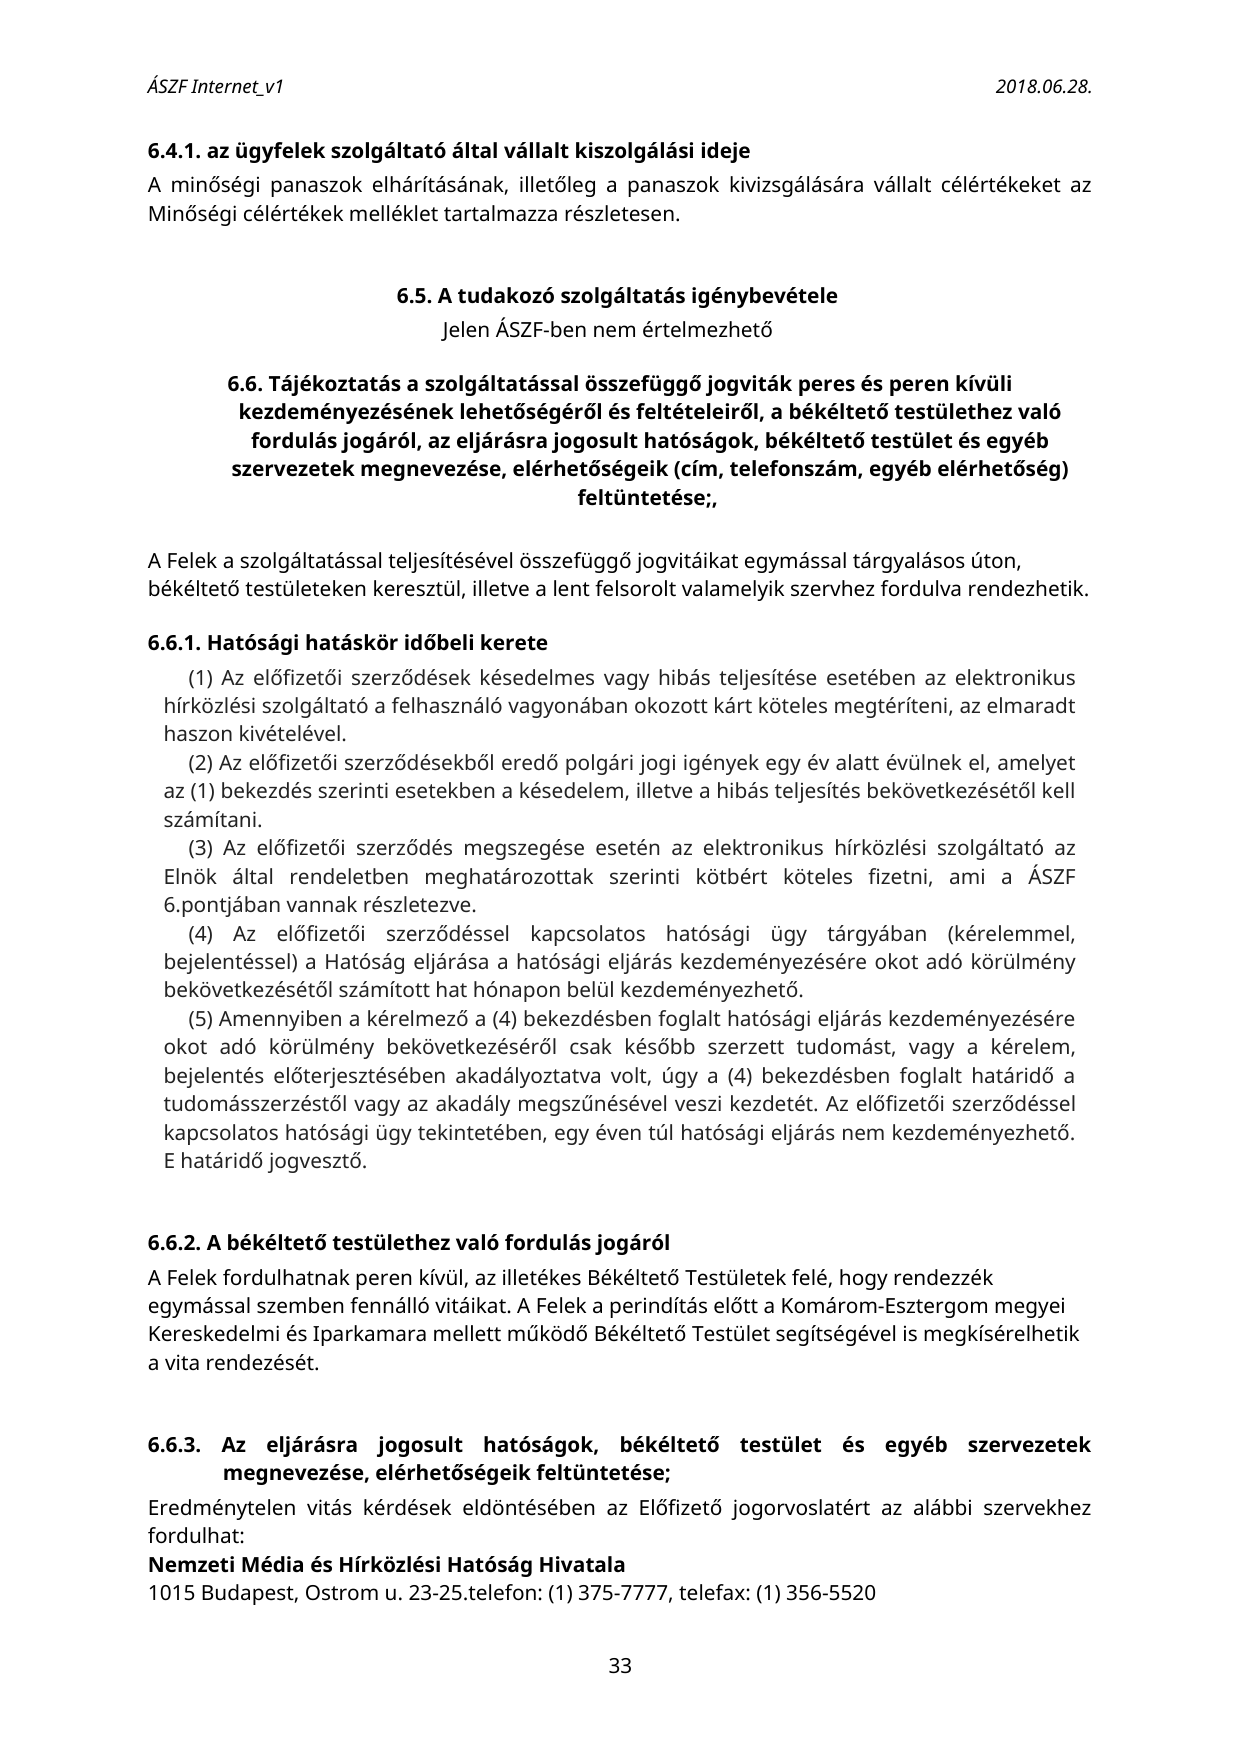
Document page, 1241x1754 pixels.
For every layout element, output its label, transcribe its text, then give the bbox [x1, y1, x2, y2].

text (5) Amennyiben a kérelmező a (4) bekezdésben foglalt hatósági eljárás kezdeményezésére okot adó körülmény bekövetkezéséről csak később szerzett tudomást, vagy a kérelem, bejelentés előterjesztésében akadályoztatva volt, úgy a (4) bekezdésben foglalt határidő a tudomásszerzéstől vagy az akadály megszűnésével veszi kezdetét. Az előfizetői szerződéssel kapcsolatos hatósági ügy tekintetében, egy éven túl hatósági eljárás nem kezdeményezhető. E határidő jogvesztő. [163, 1004, 1077, 1174]
text (3) Az előfizetői szerződés megszegése esetén az elektronikus hírközlési szolgáltató az Elnök által rendeletben meghatározottak szerinti kötbért köteles fizetni, ami a ÁSZF 6.pontjában vannak részletezve. [163, 833, 1077, 919]
text A Felek fordulhatnak peren kívül, az illetékes Békéltető Testületek felé, hogy rendezzék egymással szemben fennálló vitáikat. A Felek a perindítás előtt a Komárom-Esztergom megyei Kereskedelmi és Iparkamara mellett működő Békéltető Testület segítségével is megkísérelhetik a vita rendezését. [148, 1263, 1092, 1376]
text (2) Az előfizetői szerződésekből eredő polgári jogi igények egy év alatt évülnek el, amelyet az (1) bekezdés szerinti esetekben a késedelem, illetve a hibás teljesítés bekövetkezésétől kell számítani. [163, 748, 1077, 833]
subtitle 6.4.1. az ügyfelek szolgáltató által vállalt kiszolgálási ideje [148, 136, 1092, 164]
subtitle 6.6. Tájékoztatás a szolgáltatással összefüggő jogviták peres és peren kívüli kezdeményezésének lehetőségéről és feltételeiről, a békéltető testülethez való fordulás jogáról, az eljárásra jogosult hatóságok, békéltető testület és egyéb szervezetek megnevezése, elérhetőségeik (cím, telefonszám, egyéb elérhetőség) feltüntetése;, [148, 369, 1092, 511]
text Eredménytelen vitás kérdések eldöntésében az Előfizető jogorvoslatért az alábbi szervekhez fordulhat: [148, 1493, 1092, 1550]
text A minőségi panaszok elhárításának, illetőleg a panaszok kivizsgálására vállalt célértékeket az Minőségi célértékek melléklet tartalmazza részletesen. [148, 171, 1092, 227]
subtitle 6.6.2. A békéltető testülethez való fordulás jogáról [148, 1228, 1092, 1256]
text (1) Az előfizetői szerződések késedelmes vagy hibás teljesítése esetében az elektronikus hírközlési szolgáltató a felhasználó vagyonában okozott kárt köteles megtéríteni, az elmaradt haszon kivételével. [163, 663, 1077, 748]
text Nemzeti Média és Hírközlési Hatóság Hivatala [148, 1550, 1092, 1578]
subtitle 6.6.3. Az eljárásra jogosult hatóságok, békéltető testület és egyéb szervezetek megnevezése, elérhetőségeik feltüntetése; [148, 1430, 1092, 1487]
text Jelen ÁSZF-ben nem értelmezhető [369, 316, 1092, 344]
text (4) Az előfizetői szerződéssel kapcsolatos hatósági ügy tárgyában (kérelemmel, bejelentéssel) a Hatóság eljárása a hatósági eljárás kezdeményezésére okot adó körülmény bekövetkezésétől számított hat hónapon belül kezdeményezhető. [163, 919, 1077, 1004]
subtitle 6.6.1. Hatósági hatáskör időbeli kerete [148, 628, 1092, 656]
text A Felek a szolgáltatással teljesítésével összefüggő jogvitáikat egymással tárgyalásos úton, békéltető testületeken keresztül, illetve a lent felsorolt valamelyik szervhez fordulva rendezhetik. [148, 546, 1092, 603]
text 1015 Budapest, Ostrom u. 23-25.telefon: (1) 375-7777, telefax: (1) 356-5520 [148, 1578, 1092, 1607]
subtitle 6.5. A tudakozó szolgáltatás igénybevétele [148, 281, 1092, 309]
